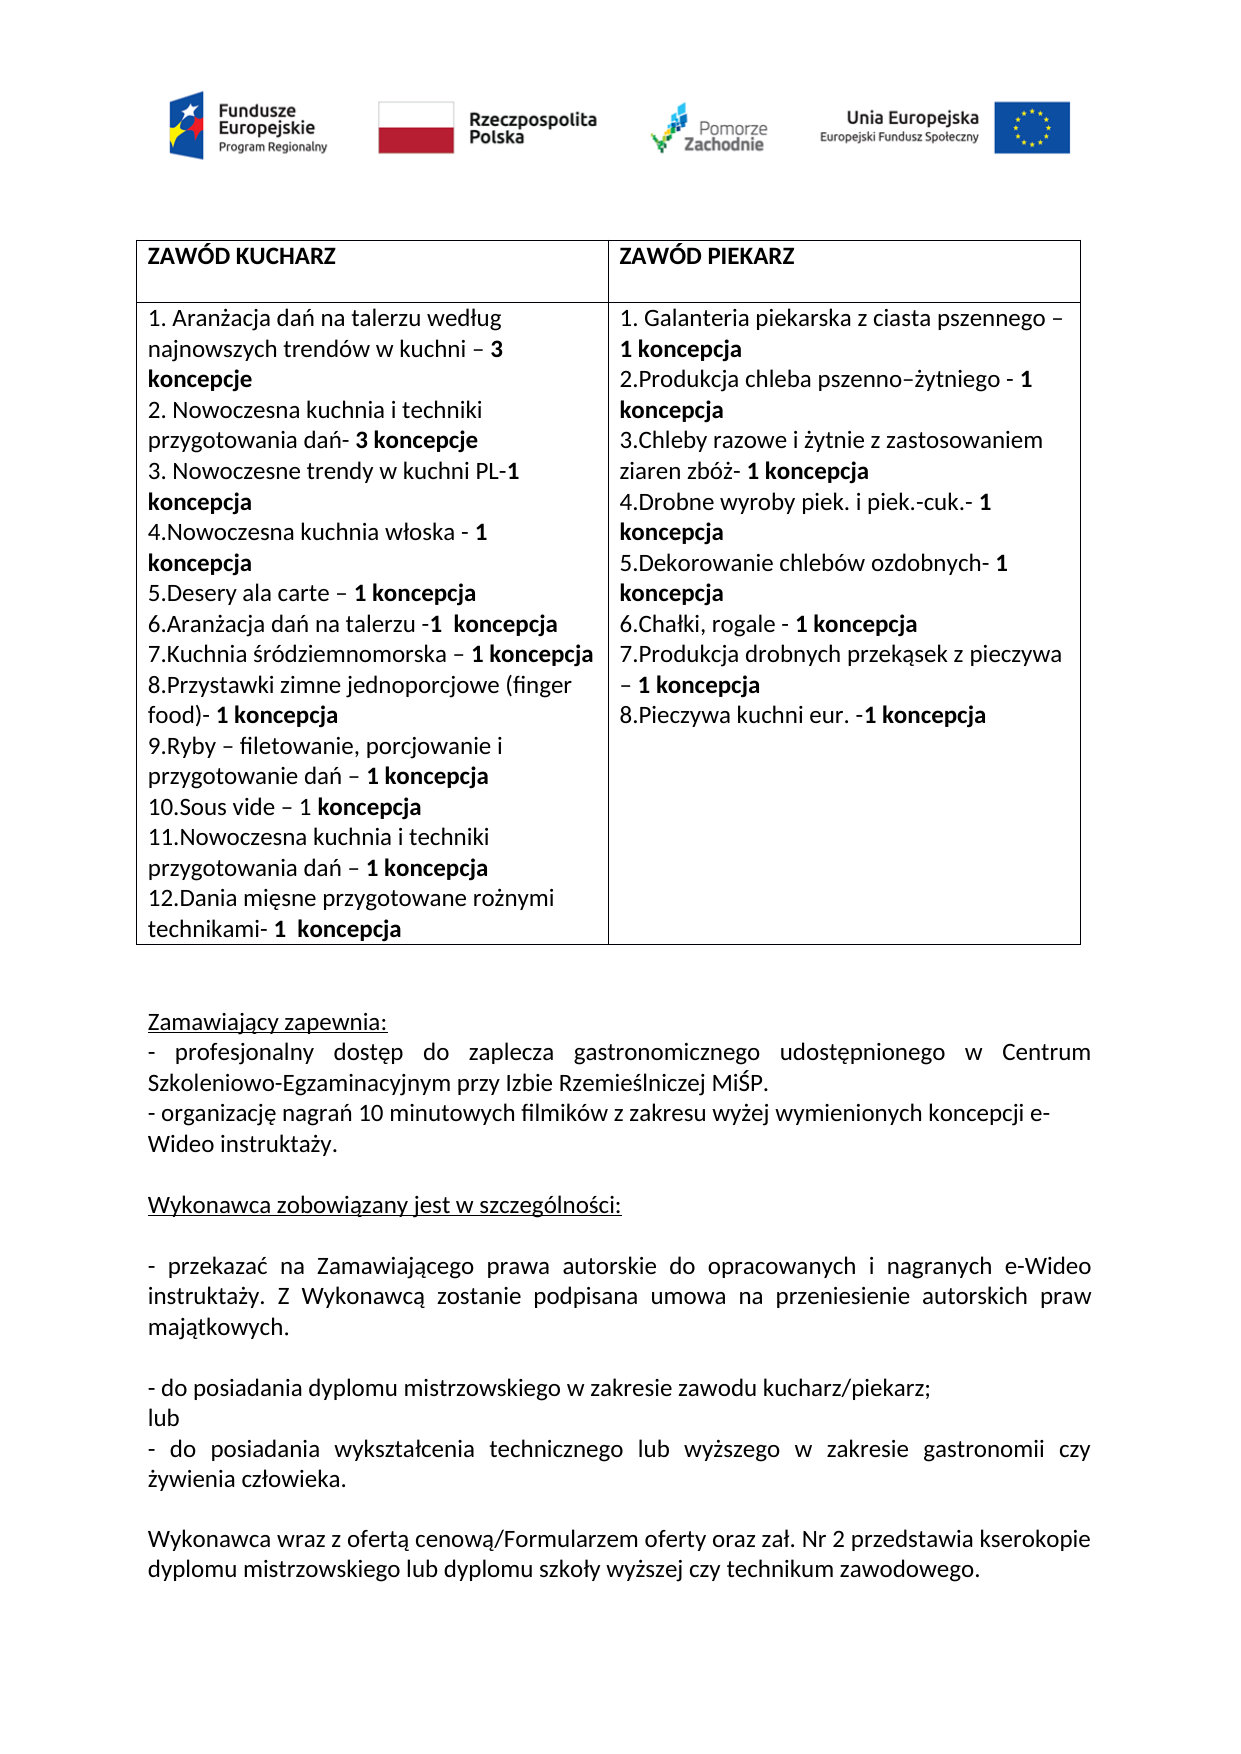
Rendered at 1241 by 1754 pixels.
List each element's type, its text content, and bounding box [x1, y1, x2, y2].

text Zamawiający zapewnia: [148, 1006, 1093, 1036]
text Wykonawca zobowiązany jest w szczególności: [148, 1189, 1093, 1219]
table_header ZAWÓD PIEKARZ [609, 241, 1080, 302]
text Wykonawca wraz z ofertą cenową/Formularzem oferty oraz zał. Nr 2 przedstawia kserokopie dyplomu mistrzowskiego lub dyplomu szkoły wyższej czy technikum zawodowego. [148, 1523, 1093, 1584]
text - do posiadania wykształcenia technicznego lub wyższego w zakresie gastronomii czy żywienia człowieka. [148, 1433, 1093, 1494]
text - przekazać na Zamawiającego prawa autorskie do opracowanych i nagranych e-Wideo instruktaży. Z Wykonawcą zostanie podpisana umowa na przeniesienie autorskich praw majątkowych. [148, 1250, 1093, 1341]
table_cell 1. Galanteria piekarska z ciasta pszennego – 1 koncepcja 2.Produkcja chleba pszenno–żytniego - 1 koncepcja 3.Chleby razowe i żytnie z zastosowaniem ziaren zbóż- 1 koncepcja 4.Drobne wyroby piek. i piek.-cuk.- 1 koncepcja 5.Dekorowanie chlebów ozdobnych- 1 koncepcja 6.Chałki, rogale - 1 koncepcja 7.Produkcja drobnych przekąsek z pieczywa – 1 koncepcja 8.Pieczywa kuchni eur. -1 koncepcja [609, 303, 1080, 943]
text - organizację nagrań 10 minutowych filmików z zakresu wyżej wymienionych koncepcji e-Wideo instruktaży. [148, 1097, 1093, 1158]
table_cell 1. Aranżacja dań na talerzu według najnowszych trendów w kuchni – 3 koncepcje 2. Nowoczesna kuchnia i techniki przygotowania dań- 3 koncepcje 3. Nowoczesne trendy w kuchni PL-1 koncepcja 4.Nowoczesna kuchnia włoska - 1 koncepcja 5.Desery ala carte – 1 koncepcja 6.Aranżacja dań na talerzu -1 koncepcja 7.Kuchnia śródziemnomorska – 1 koncepcja 8.Przystawki zimne jednoporcjowe (finger food)- 1 koncepcja 9.Ryby – filetowanie, porcjowanie i przygotowanie dań – 1 koncepcja 10.Sous vide – 1 koncepcja 11.Nowoczesna kuchnia i techniki przygotowania dań – 1 koncepcja 12.Dania mięsne przygotowane rożnymi technikami- 1 koncepcja [137, 303, 608, 943]
picture [147, 73, 1093, 179]
text - profesjonalny dostęp do zaplecza gastronomicznego udostępnionego w Centrum Szkoleniowo-Egzaminacyjnym przy Izbie Rzemieślniczej MiŚP. [148, 1036, 1093, 1097]
table_header ZAWÓD KUCHARZ [137, 241, 608, 302]
text - do posiadania dyplomu mistrzowskiego w zakresie zawodu kucharz/piekarz; [148, 1372, 1093, 1402]
text lub [148, 1402, 1093, 1433]
